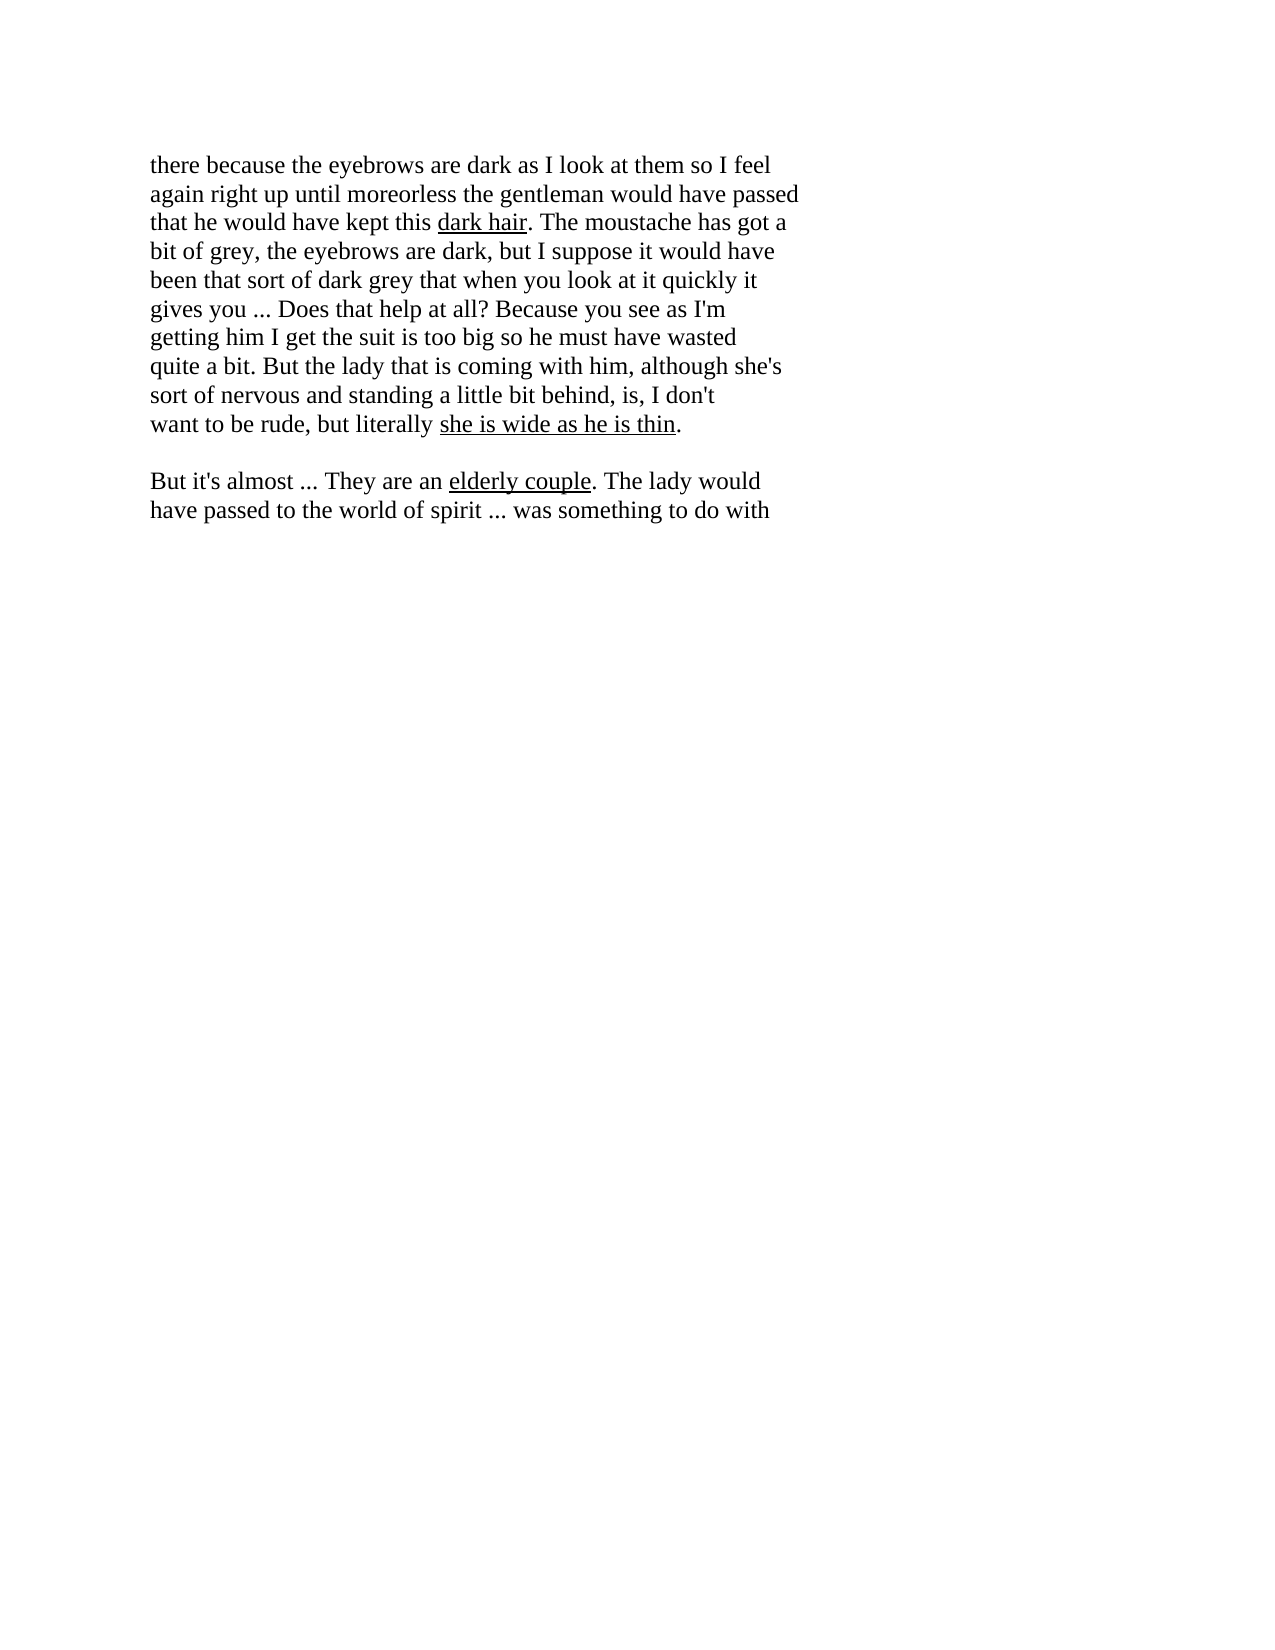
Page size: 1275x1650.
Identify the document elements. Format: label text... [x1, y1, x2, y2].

text there because the eyebrows are dark as I look at them so I feel [150, 150, 1125, 179]
text have passed to the world of spirit ... was something to do with [150, 495, 1125, 524]
text gives you ... Does that help at all? Because you see as I'm [150, 294, 1125, 322]
text again right up until moreorless the gentleman would have passed [150, 179, 1125, 207]
text that he would have kept this dark hair. The moustache has got a [150, 207, 1125, 236]
text quite a bit. But the lady that is coming with him, although she's [150, 351, 1125, 380]
text But it's almost ... They are an elderly couple. The lady would [150, 466, 1125, 495]
text bit of grey, the eyebrows are dark, but I suppose it would have [150, 236, 1125, 265]
text been that sort of dark grey that when you look at it quickly it [150, 265, 1125, 294]
text want to be rude, but literally she is wide as he is thin. [150, 409, 1125, 437]
text getting him I get the suit is too big so he must have wasted [150, 322, 1125, 351]
text sort of nervous and standing a little bit behind, is, I don't [150, 380, 1125, 409]
